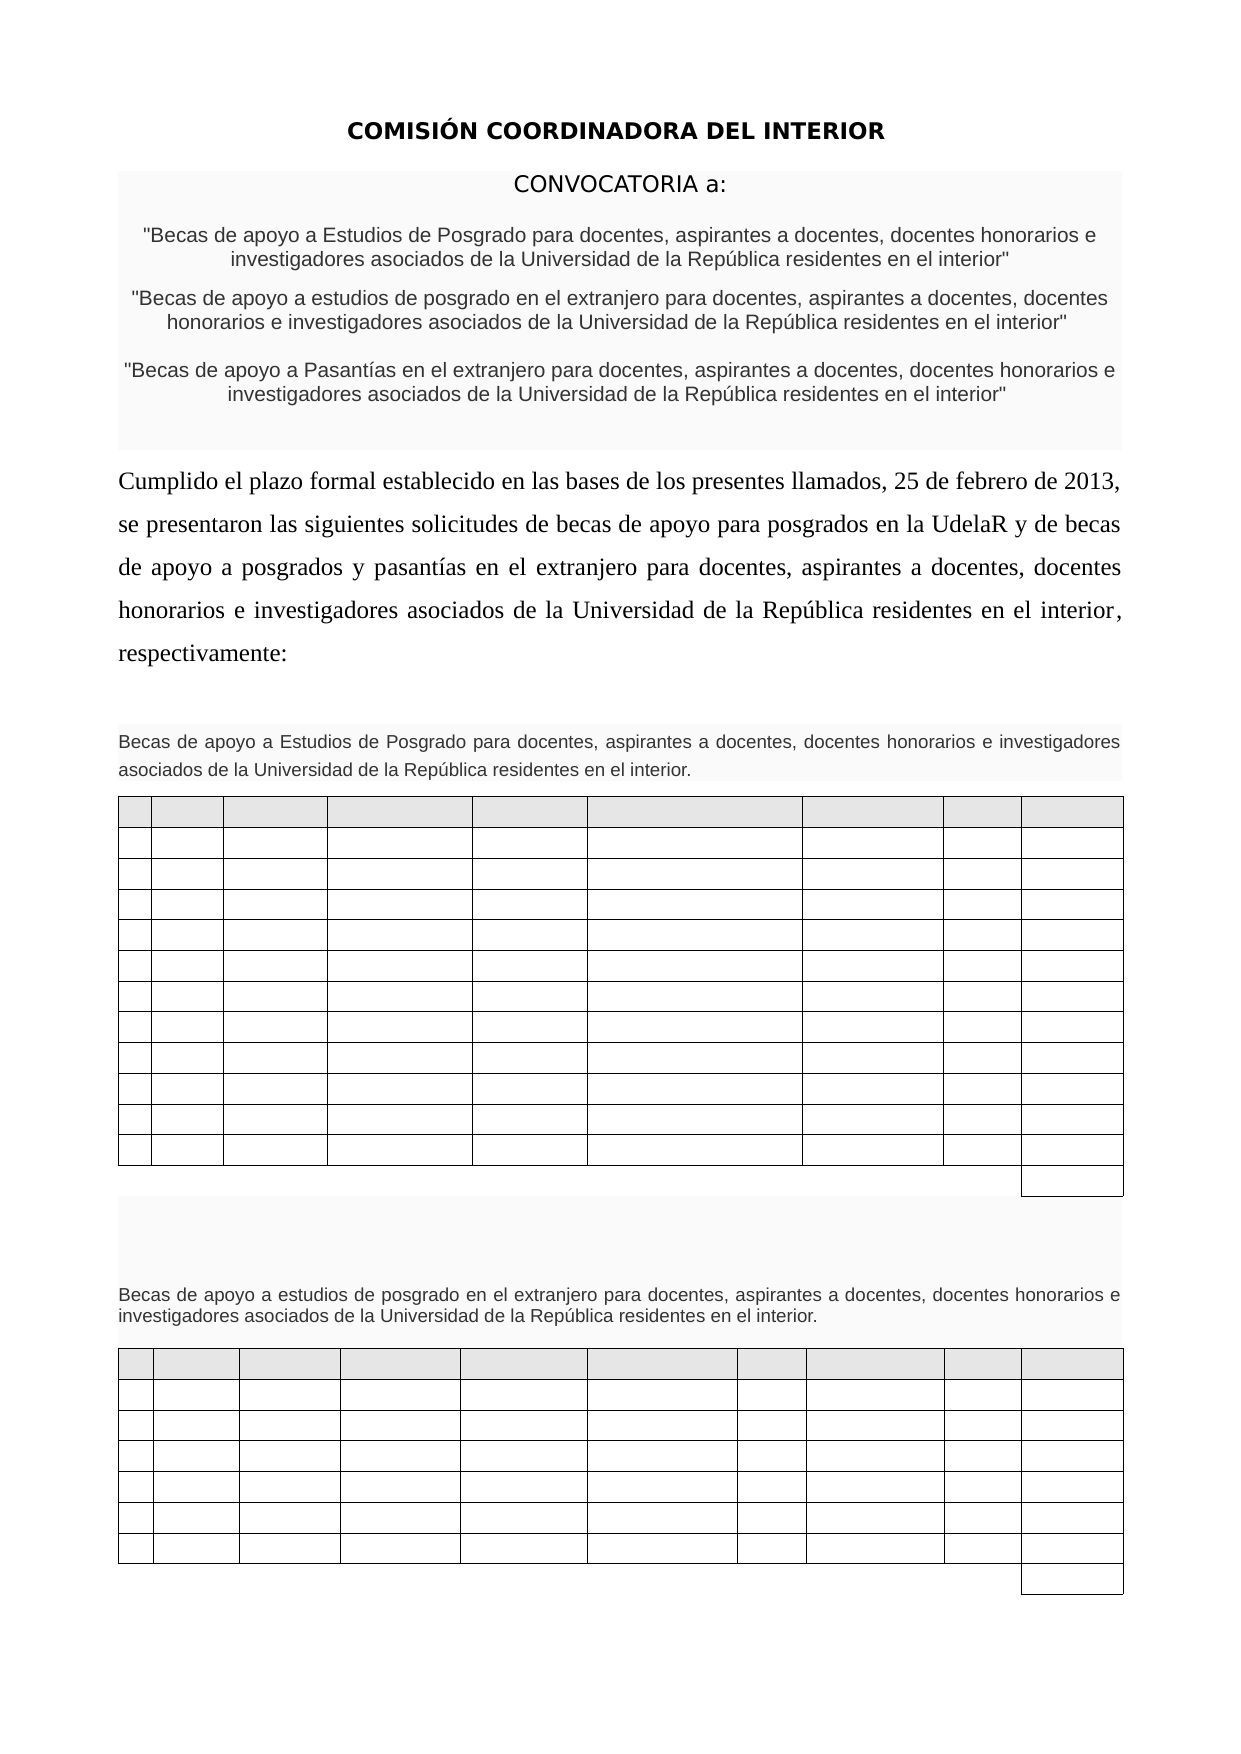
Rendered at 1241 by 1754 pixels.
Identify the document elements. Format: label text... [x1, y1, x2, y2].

table_cell Maestría en Ciencias Agrarias [588, 890, 802, 919]
table_cell Facultad de Ciencias Sociales [473, 1012, 587, 1042]
table_cell 9 [119, 1074, 151, 1104]
table_cell Ciencias Sociales – RN [224, 1043, 327, 1073]
table_cell Todos [944, 859, 1021, 888]
table_cell Milva Panizza [803, 1135, 943, 1165]
table_cell Universidad Nacional de Córdoba, Argentina [461, 1441, 587, 1471]
table_cell 6 [119, 982, 151, 1011]
table_cell 4 [119, 1472, 153, 1502]
table_cell 11 [119, 1135, 151, 1165]
table_cell Universidad Nacional de Rosario, Argentina [461, 1503, 587, 1532]
table_cell Doctorado en Educación [588, 1472, 737, 1502]
table_cell 7 [119, 1012, 151, 1042]
table_cell Salto [152, 859, 223, 888]
table_cell Doctorado en Ciencias Sociales [588, 1534, 737, 1563]
table_cell Oscar Irabuena [803, 890, 943, 919]
table_cell 2013 [738, 1503, 806, 1532]
table_cell Todos [944, 982, 1021, 1011]
table_cell Fernando Alonso [807, 1503, 944, 1532]
table_cell 2013 [738, 1472, 806, 1502]
table_cell [151, 1166, 223, 1196]
table_cell Ingeniería en Computación [328, 859, 472, 888]
text COMISIÓN COORDINADORA DEL INTERIOR [118, 118, 1122, 145]
table_cell Maestría en Gestión Ambiental del Desarrollo Urbano [588, 1411, 737, 1440]
table_cell [944, 1564, 1021, 1594]
table_cell Ciencias Sociales [328, 1043, 472, 1073]
table_cell Todos [945, 1534, 1021, 1563]
table_cell Rogelio Teixeira [807, 1411, 944, 1440]
table_header RESPONSABLE [803, 797, 943, 827]
table_cell Salto [154, 1380, 239, 1409]
table_cell [223, 1166, 327, 1196]
table_cell Salto [154, 1503, 239, 1532]
table_cell Ivo Araújo [807, 1380, 944, 1409]
table_cell Maestría en Educación y Extensión Rural [588, 1135, 802, 1165]
table_cell 5 [119, 1503, 153, 1532]
table_cell Maestría en Derecho Procesal [588, 1380, 737, 1409]
table_cell 10 [119, 1105, 151, 1134]
table_cell Química [328, 1074, 472, 1104]
table_cell Rosmari Negrín [803, 982, 943, 1011]
table_cell 42.700 [1022, 859, 1123, 888]
table_cell Derecho del Trabajo y la Seguridad Social [328, 951, 472, 981]
table_cell CURE – Sede Rocha [224, 1074, 327, 1104]
table_cell 44.200 [1022, 1135, 1123, 1165]
table_cell 4 [119, 920, 151, 950]
table_cell Cristina Rundié [803, 1043, 943, 1073]
table_cell Facultad de Derecho [473, 828, 587, 858]
table_cell Salto [154, 1411, 239, 1440]
table_cell 5 [119, 951, 151, 981]
table_cell CCI-CUP [240, 1534, 340, 1563]
table_cell Todos [944, 828, 1021, 858]
table_header AVALES [945, 1349, 1021, 1379]
table_header DISCIPLINA [341, 1349, 460, 1379]
table_header RESPONSABLE [807, 1349, 944, 1379]
table_header AVALES [944, 797, 1021, 827]
table_cell Facultad de Veterinaria [473, 1135, 587, 1165]
table_cell Maestría en Gestión Ambiental del Desarrollo Urbano [588, 1441, 737, 1471]
table_cell Todos [944, 1074, 1021, 1104]
table_cell Todos [944, 920, 1021, 950]
table_cell 80.000 [1022, 1380, 1123, 1409]
table_cell Todos [944, 1135, 1021, 1165]
table_cell Ciencias Sociales – RN [224, 1012, 327, 1042]
table_header SUI [152, 797, 223, 827]
table_cell Roberto Burutarán [803, 828, 943, 858]
table_cell Cerro Largo [152, 1105, 223, 1134]
table_cell Universidad Nacional de Rosario, Argentina [461, 1380, 587, 1409]
table_cell Derecho – RN [224, 828, 327, 858]
table_cell Salto [152, 1012, 223, 1042]
table_header CURSO [588, 1349, 737, 1379]
table_cell 42.700 [1022, 951, 1123, 981]
table_cell Juan Ferrer [807, 1441, 944, 1471]
table_cell Todos [944, 890, 1021, 919]
text Cumplido el plazo formal establecido en las bases de los presentes llamados, 25 de febrero de 2013, se presentaron las siguientes solicitudes de becas de apoyo para posgrados en la UdelaR y de becas de apoyo a posgrados y pasantías en el extranjero para docentes, aspirantes a docentes, docentes honorarios e investigadores asociados de la Universidad de la República residentes en el interior, respectivamente: [118, 466, 1122, 667]
table_cell Maestría en Derecho, opción Derecho del Trabajo y la Seguridad Social [588, 828, 802, 858]
table_cell [327, 1166, 472, 1196]
table_cell FLACSO, Argentina [461, 1534, 587, 1563]
table_cell Salto [152, 828, 223, 858]
table_cell Facultad de Química [473, 1074, 587, 1104]
table_header DESTINO [461, 1349, 587, 1379]
table_cell Arquitectura [240, 1411, 340, 1440]
text "Becas de apoyo a Estudios de Posgrado para docentes, aspirantes a docentes, docentes honorarios e investigadores asociados de la Universidad de la República residentes en el interior" [118, 222, 1122, 270]
table_cell Ciencias Sociales – RN [224, 982, 327, 1011]
table_cell 1 [119, 1380, 153, 1409]
table_cell 2 [119, 1411, 153, 1440]
text "Becas de apoyo a Pasantías en el extranjero para docentes, aspirantes a docentes, docentes honorarios e investigadores asociados de la Universidad de la República residentes en el interior" [118, 358, 1122, 406]
table_cell Estudios contemporáneos de América Latina [328, 1012, 472, 1042]
table_cell Universidad de Entre Ríos, Paraná, Argentina [461, 1472, 587, 1502]
table_cell 80.000 [1022, 1441, 1123, 1471]
table_cell 8 [119, 1043, 151, 1073]
table_cell SCEAM – Cerro Largo [224, 1105, 327, 1134]
table_cell Paysandú [154, 1534, 239, 1563]
table_cell Todos [944, 1043, 1021, 1073]
table_cell Todos [944, 1012, 1021, 1042]
text "Becas de apoyo a estudios de posgrado en el extranjero para docentes, aspirantes a docentes, docentes honorarios e investigadores asociados de la Universidad de la República residentes en el interior" [118, 286, 1122, 334]
table_cell RN (UAE) [240, 1472, 340, 1502]
table_header DISCIPLINA [328, 797, 472, 827]
table_cell 3 [119, 890, 151, 919]
table_cell Derecho del Trabajo y la Seguridad Social [328, 920, 472, 950]
table_cell Sociología [328, 1135, 472, 1165]
table_cell [118, 1166, 151, 1196]
table_cell Facultad de Derecho [473, 920, 587, 950]
table_cell Educación [341, 1472, 460, 1502]
table_cell Diseño Integrado [341, 1441, 460, 1471]
table_cell Posgrado en Química [588, 1074, 802, 1104]
table_cell Cristina Bañobre [803, 1074, 943, 1104]
table_header SERVICIO [240, 1349, 340, 1379]
table_cell Rodrigo Gaitán [803, 951, 943, 981]
table_cell 42.700 [1022, 982, 1123, 1011]
table_cell 2013 [738, 1380, 806, 1409]
table_cell Estudios contemporáneos de América Latina [328, 982, 472, 1011]
table_cell [118, 1564, 153, 1594]
table_cell [943, 1166, 1021, 1196]
table_cell Todos [945, 1411, 1021, 1440]
table_cell 42.700 [1022, 890, 1123, 919]
table_cell Ciencias Agrarias [328, 890, 472, 919]
table_cell 41.400 [1022, 1105, 1123, 1134]
table_cell Salto [154, 1472, 239, 1502]
table_cell Facultad de Agronomía [473, 890, 587, 919]
table_header SERVICIO [224, 797, 327, 827]
table_cell Todos [944, 1105, 1021, 1134]
table_cell [806, 1564, 944, 1594]
table_header MONTO ($) [1022, 1349, 1123, 1379]
table_cell María Jimena Quintero [803, 1105, 943, 1134]
table_cell Derecho – RN [224, 951, 327, 981]
table_cell Derecho [240, 1380, 340, 1409]
table_cell 80.000 [1022, 1503, 1123, 1532]
table_cell 80.000 [1022, 1472, 1123, 1502]
table_cell Comunicación [341, 1503, 460, 1532]
table_cell 2 [119, 859, 151, 888]
text Becas de apoyo a estudios de posgrado en el extranjero para docentes, aspirantes a docentes, docentes honorarios e investigadores asociados de la Universidad de la República residentes en el interior. [118, 1283, 1122, 1327]
table_cell RN [224, 890, 327, 919]
table_cell Todos [945, 1380, 1021, 1409]
table_cell Todos [945, 1503, 1021, 1532]
table_cell [472, 1166, 587, 1196]
table_cell Maestría en Derecho, opción Derecho del Trabajo y la Seguridad Social [588, 951, 802, 981]
table_cell Margarita Heinzen [807, 1534, 944, 1563]
table_cell [239, 1564, 340, 1594]
table_cell 42.700 [1022, 1012, 1123, 1042]
table_cell SCEAM – Artigas [224, 1135, 327, 1165]
table_cell RN (UC) [240, 1503, 340, 1532]
table_cell Salto [154, 1441, 239, 1471]
table_cell Todos [944, 951, 1021, 981]
table_cell 466.100 [1022, 1166, 1123, 1196]
table_cell 42.700 [1022, 920, 1123, 950]
table_cell Maestría en Ciencias Humanas, opción Estudios Latinoamericanos [588, 1105, 802, 1134]
table_cell 38.900 [1022, 1074, 1123, 1104]
table_cell Maestría Bimodal en Estudios Contemporáneos de América Latina [588, 1012, 802, 1042]
text CONVOCATORIA a: [118, 171, 1122, 198]
table_cell Salto [152, 890, 223, 919]
table_cell 6 [119, 1534, 153, 1563]
table_cell [340, 1564, 460, 1594]
table_cell Facultad de Ciencias Sociales [473, 982, 587, 1011]
table_cell [587, 1564, 737, 1594]
table_cell [738, 1564, 806, 1594]
table_cell Natalie Robaina [803, 1012, 943, 1042]
table_cell 2013 [738, 1411, 806, 1440]
table_cell Rocha [152, 1074, 223, 1104]
table_cell José Molteni [803, 920, 943, 950]
table_cell Universidad Nacional de Córdoba, Argentina [461, 1411, 587, 1440]
table_cell Luis Marcelo Bordarenco [803, 859, 943, 888]
text Becas de apoyo a Estudios de Posgrado para docentes, aspirantes a docentes, docentes honorarios e investigadores asociados de la Universidad de la República residentes en el interior. [118, 724, 1122, 781]
table_cell Maestría en Sociología [588, 1043, 802, 1073]
table_cell Todos [945, 1441, 1021, 1471]
table_cell [587, 1166, 802, 1196]
table_cell [802, 1166, 943, 1196]
table_cell Ciencias Sociales [341, 1534, 460, 1563]
table_cell 2013 [738, 1534, 806, 1563]
table_header CURSO [588, 797, 802, 827]
table_header MONTO ($) [1022, 797, 1123, 827]
table_header DESTINO [473, 797, 587, 827]
table_cell [153, 1564, 239, 1594]
table_header FECHA [738, 1349, 806, 1379]
table_header N° [119, 797, 151, 827]
table_cell Salto [152, 920, 223, 950]
table_cell 42.700 [1022, 1043, 1123, 1073]
table_cell Maestría Bimodal en Estudios Contemporáneos de América Latina [588, 982, 802, 1011]
table_cell [460, 1564, 587, 1594]
table_header N° [119, 1349, 153, 1379]
table_cell Maestría en Derecho, opción Derecho del Trabajo y la Seguridad Social [588, 920, 802, 950]
table_cell 1 [119, 828, 151, 858]
table_cell Diseño Integrado [341, 1411, 460, 1440]
table_cell 480.000 [1022, 1564, 1123, 1594]
table_cell Arquitectura [240, 1441, 340, 1471]
table_cell Salto [152, 1043, 223, 1073]
table_cell Facultad de Ciencias Sociales [473, 1043, 587, 1073]
table_cell 3 [119, 1441, 153, 1471]
table_cell Artigas [152, 1135, 223, 1165]
table_cell Salto [152, 982, 223, 1011]
table_cell 42.700 [1022, 828, 1123, 858]
table_cell Ingeniería – RN (CIO) [224, 859, 327, 888]
table_header SUI [154, 1349, 239, 1379]
table_cell Derecho del Trabajo y la Seguridad Social [328, 828, 472, 858]
table_cell Todos [945, 1472, 1021, 1502]
table_cell Derecho – RN [224, 920, 327, 950]
table_cell 80.000 [1022, 1411, 1123, 1440]
table_cell Maestría en Comunicación Estratégica [588, 1503, 737, 1532]
table_cell Facultad de Derecho [473, 951, 587, 981]
table_cell Salto [152, 951, 223, 981]
table_cell Derecho Procesal [341, 1380, 460, 1409]
table_cell Facultad de Humanidades [473, 1105, 587, 1134]
table_cell 80.000 [1022, 1534, 1123, 1563]
table_cell Facultad de Ingeniería [473, 859, 587, 888]
table_cell Maestría en Informática [588, 859, 802, 888]
table_cell Laura Domínguez [807, 1472, 944, 1502]
table_cell Trabajo Social [328, 1105, 472, 1134]
table_cell 2013 [738, 1441, 806, 1471]
